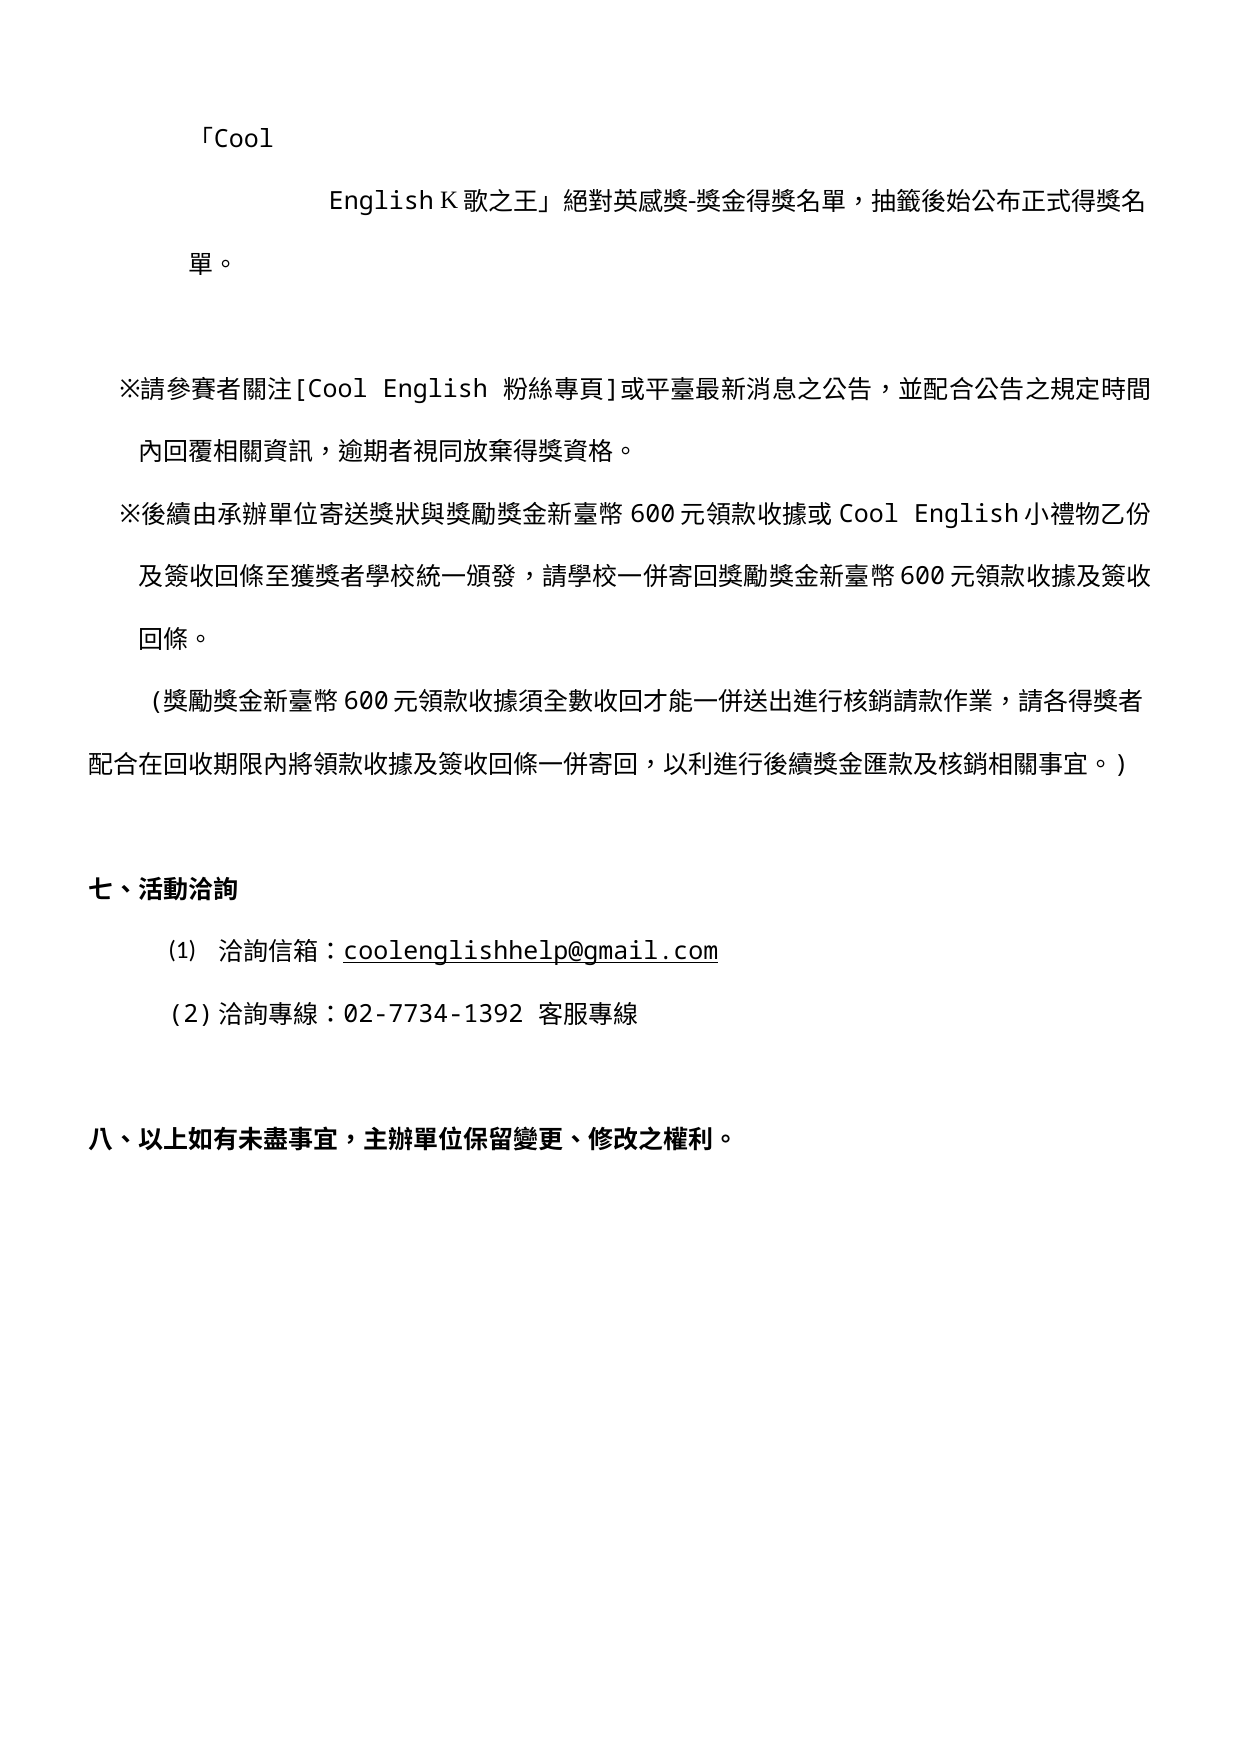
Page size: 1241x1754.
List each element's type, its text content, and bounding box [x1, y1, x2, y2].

text (獎勵獎金新臺幣600元領款收據須全數收回才能一併送出進行核銷請款作業，請各得獎者配合在回收期限內將領款收據及簽收回條一併寄回，以利進行後續獎金匯款及核銷相關事宜。) [89, 658, 1152, 783]
list 洽詢信箱：coolenglishhelp@gmail.com [168, 908, 1152, 971]
text 七、活動洽詢 [89, 846, 1152, 908]
text 八、以上如有未盡事宜，主辦單位保留變更、修改之權利。 [89, 1096, 1152, 1158]
text ※後續由承辦單位寄送獎狀與獎勵獎金新臺幣600元領款收據或Cool English小禮物乙份及簽收回條至獲獎者學校統一頒發，請學校一併寄回獎勵獎金新臺幣600元領款收據及簽收回條。 [89, 471, 1152, 658]
text 「Cool [89, 96, 1152, 158]
list 洽詢專線：02-7734-1392 客服專線 [168, 971, 1152, 1033]
text English K歌之王」絕對英感獎-獎金得獎名單，抽籤後始公布正式得獎名單。 [89, 158, 1152, 283]
text ※請參賽者關注[Cool English 粉絲專頁]或平臺最新消息之公告，並配合公告之規定時間內回覆相關資訊，逾期者視同放棄得獎資格。 [89, 346, 1152, 471]
